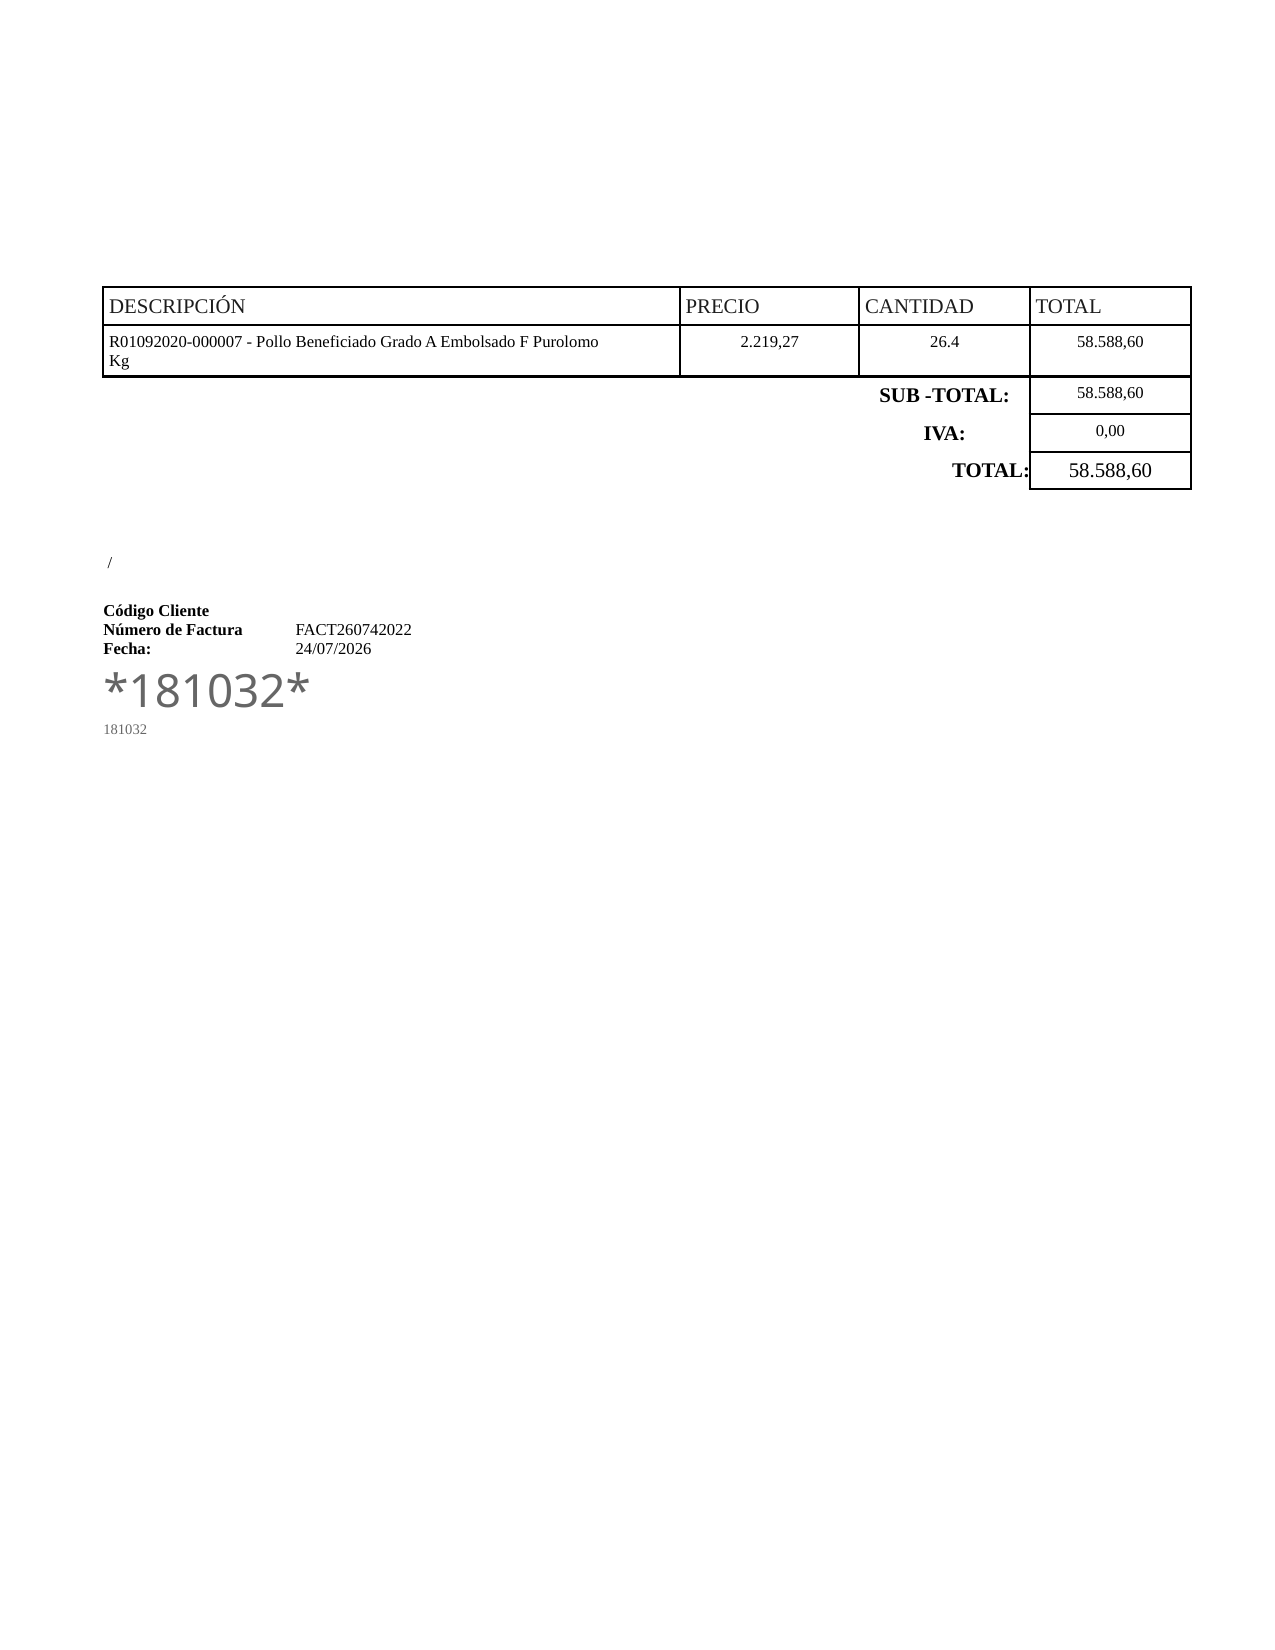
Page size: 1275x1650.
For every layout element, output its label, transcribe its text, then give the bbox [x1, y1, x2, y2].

table_cell SUB -TOTAL: [859, 378, 1029, 413]
table_header DESCRIPCIÓN [104, 288, 679, 323]
table_cell [103, 514, 858, 533]
table_header Código Cliente [103, 601, 295, 620]
table_cell 2.219,27 [681, 326, 858, 375]
table_header PRECIO [681, 288, 858, 323]
table_header CANTIDAD [860, 288, 1029, 323]
table_cell / [103, 553, 858, 572]
table_cell [103, 534, 858, 553]
table_cell Número de Factura [103, 620, 295, 639]
table_cell FACT260742022 [295, 620, 517, 639]
table_header TOTAL [1031, 288, 1190, 323]
table_header [103, 490, 858, 514]
table_cell Fecha: [103, 639, 295, 658]
text *181032* [103, 658, 1137, 721]
table_cell 0,00 [1031, 415, 1190, 451]
table_cell 26.4 [860, 326, 1029, 375]
text 181032 [103, 721, 1137, 737]
table_cell 58.588,60 [1031, 453, 1190, 488]
table_header [295, 601, 517, 620]
table_cell TOTAL: [859, 451, 1029, 488]
table_cell IVA: [859, 413, 1029, 451]
table_cell 24/07/2026 [295, 639, 517, 658]
table_cell 58.588,60 [1031, 378, 1190, 413]
table_cell 58.588,60 [1031, 326, 1190, 375]
table_cell R01092020-000007 - Pollo Beneficiado Grado A Embolsado F Purolomo Kg [104, 326, 679, 375]
table_cell [103, 378, 859, 488]
